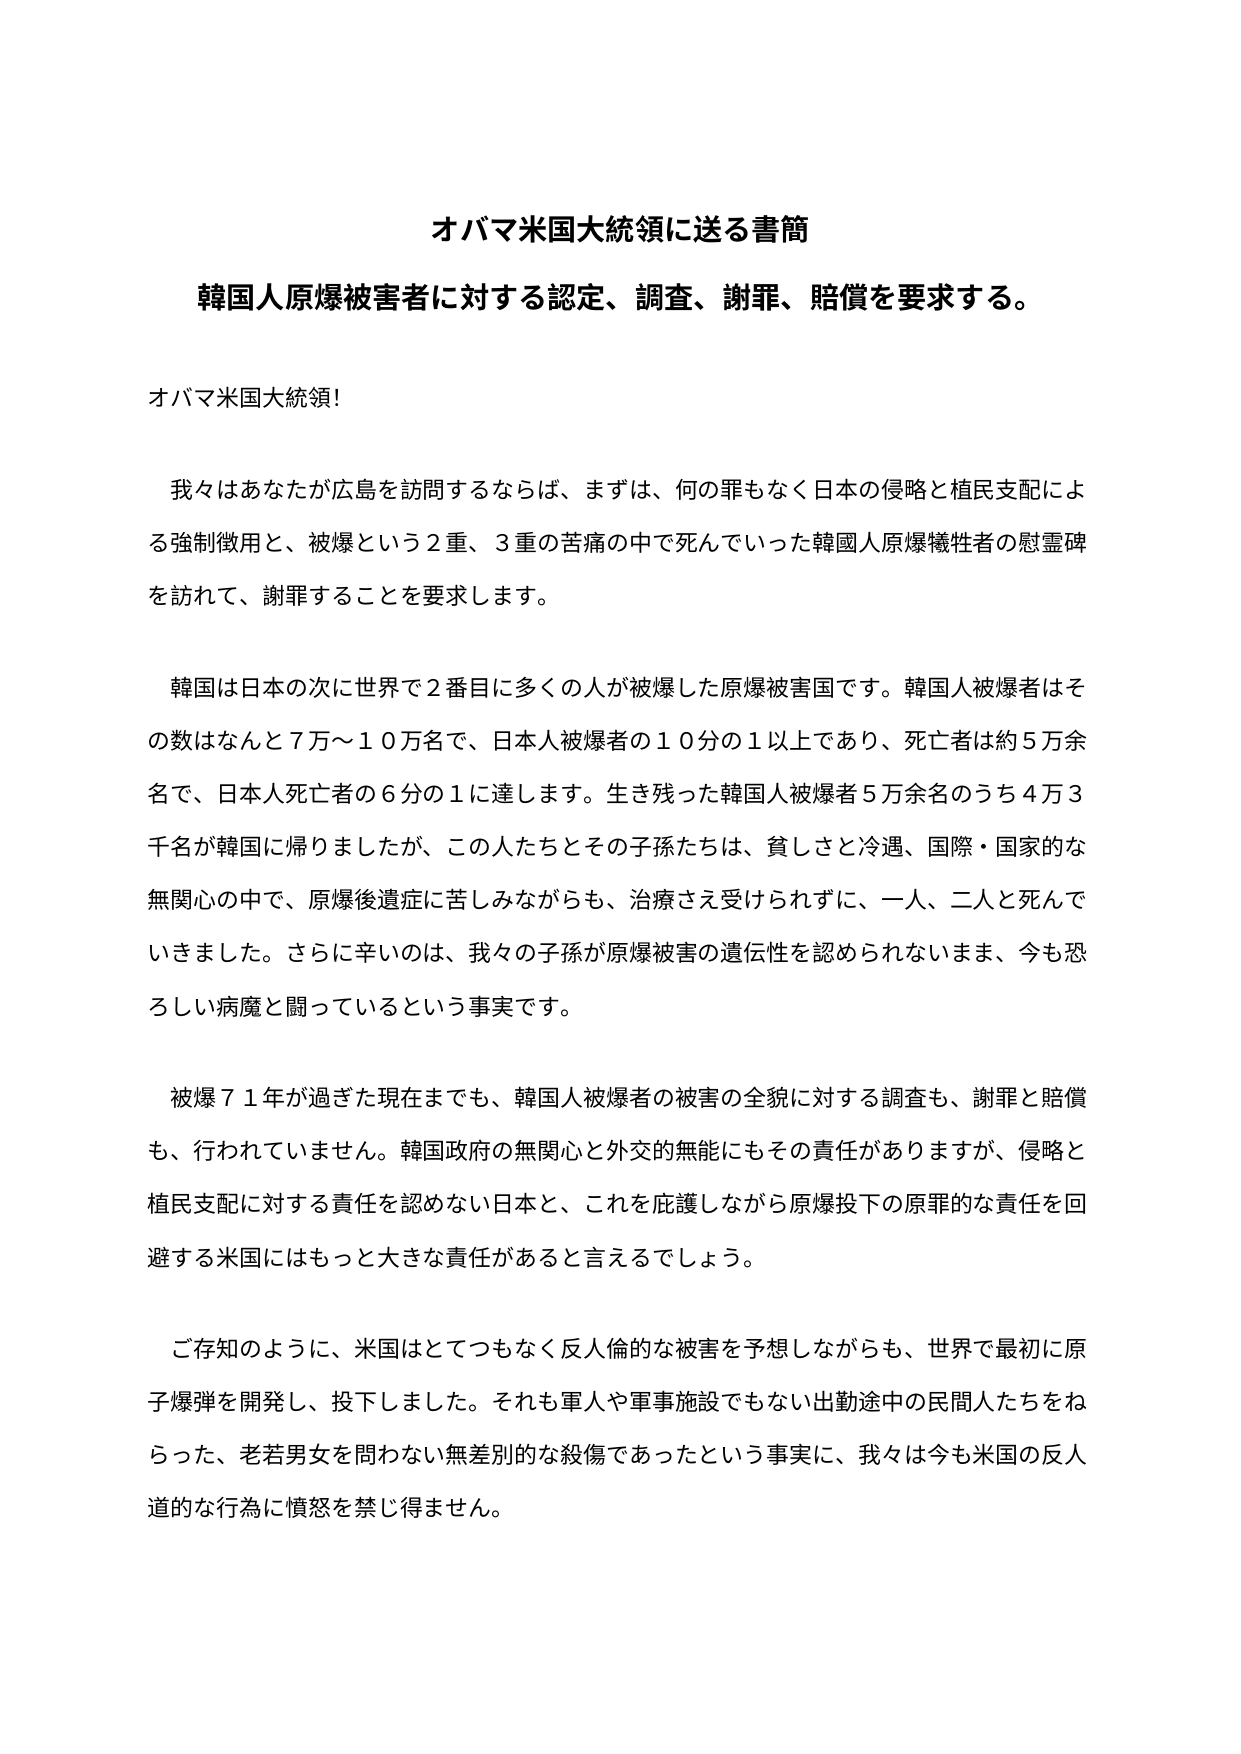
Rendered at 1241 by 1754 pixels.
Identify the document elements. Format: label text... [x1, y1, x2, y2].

text オバマ米国大統領！ [148, 380, 1093, 413]
text オバマ米国大統領に送る書簡 [148, 207, 1093, 249]
text 韓国は日本の次に世界で２番目に多くの人が被爆した原爆被害国です。韓国人被爆者はその数はなんと７万～１０万名で、日本人被爆者の１０分の１以上であり、死亡者は約５万余名で、日本人死亡者の６分の１に達します。生き残った韓国人被爆者５万余名のうち４万３千名が韓国に帰りましたが、この人たちとその子孫たちは、貧しさと冷遇、国際・国家的な無関心の中で、原爆後遺症に苦しみながらも、治療さえ受けられずに、一人、二人と死んでいきました。さらに辛いのは、我々の子孫が原爆被害の遺伝性を認められないまま、今も恐ろしい病魔と闘っているという事実です。 [148, 670, 1093, 1022]
text 我々はあなたが広島を訪問するならば、まずは、何の罪もなく日本の侵略と植民支配による強制徴用と、被爆という２重、３重の苦痛の中で死んでいった韓國人原爆犧牲者の慰霊碑を訪れて、謝罪することを要求します。 [148, 472, 1093, 611]
text 被爆７１年が過ぎた現在までも、韓国人被爆者の被害の全貌に対する調査も、謝罪と賠償も、行われていません。韓国政府の無関心と外交的無能にもその責任がありますが、侵略と植民支配に対する責任を認めない日本と、これを庇護しながら原爆投下の原罪的な責任を回避する米国にはもっと大きな責任があると言えるでしょう。 [148, 1080, 1093, 1273]
text ご存知のように、米国はとてつもなく反人倫的な被害を予想しながらも、世界で最初に原子爆弾を開発し、投下しました。それも軍人や軍事施設でもない出勤途中の民間人たちをねらった、老若男女を問わない無差別的な殺傷であったという事実に、我々は今も米国の反人道的な行為に憤怒を禁じ得ません。 [148, 1331, 1093, 1523]
text 韓国人原爆被害者に対する認定、調査、謝罪、賠償を要求する。 [148, 274, 1093, 317]
